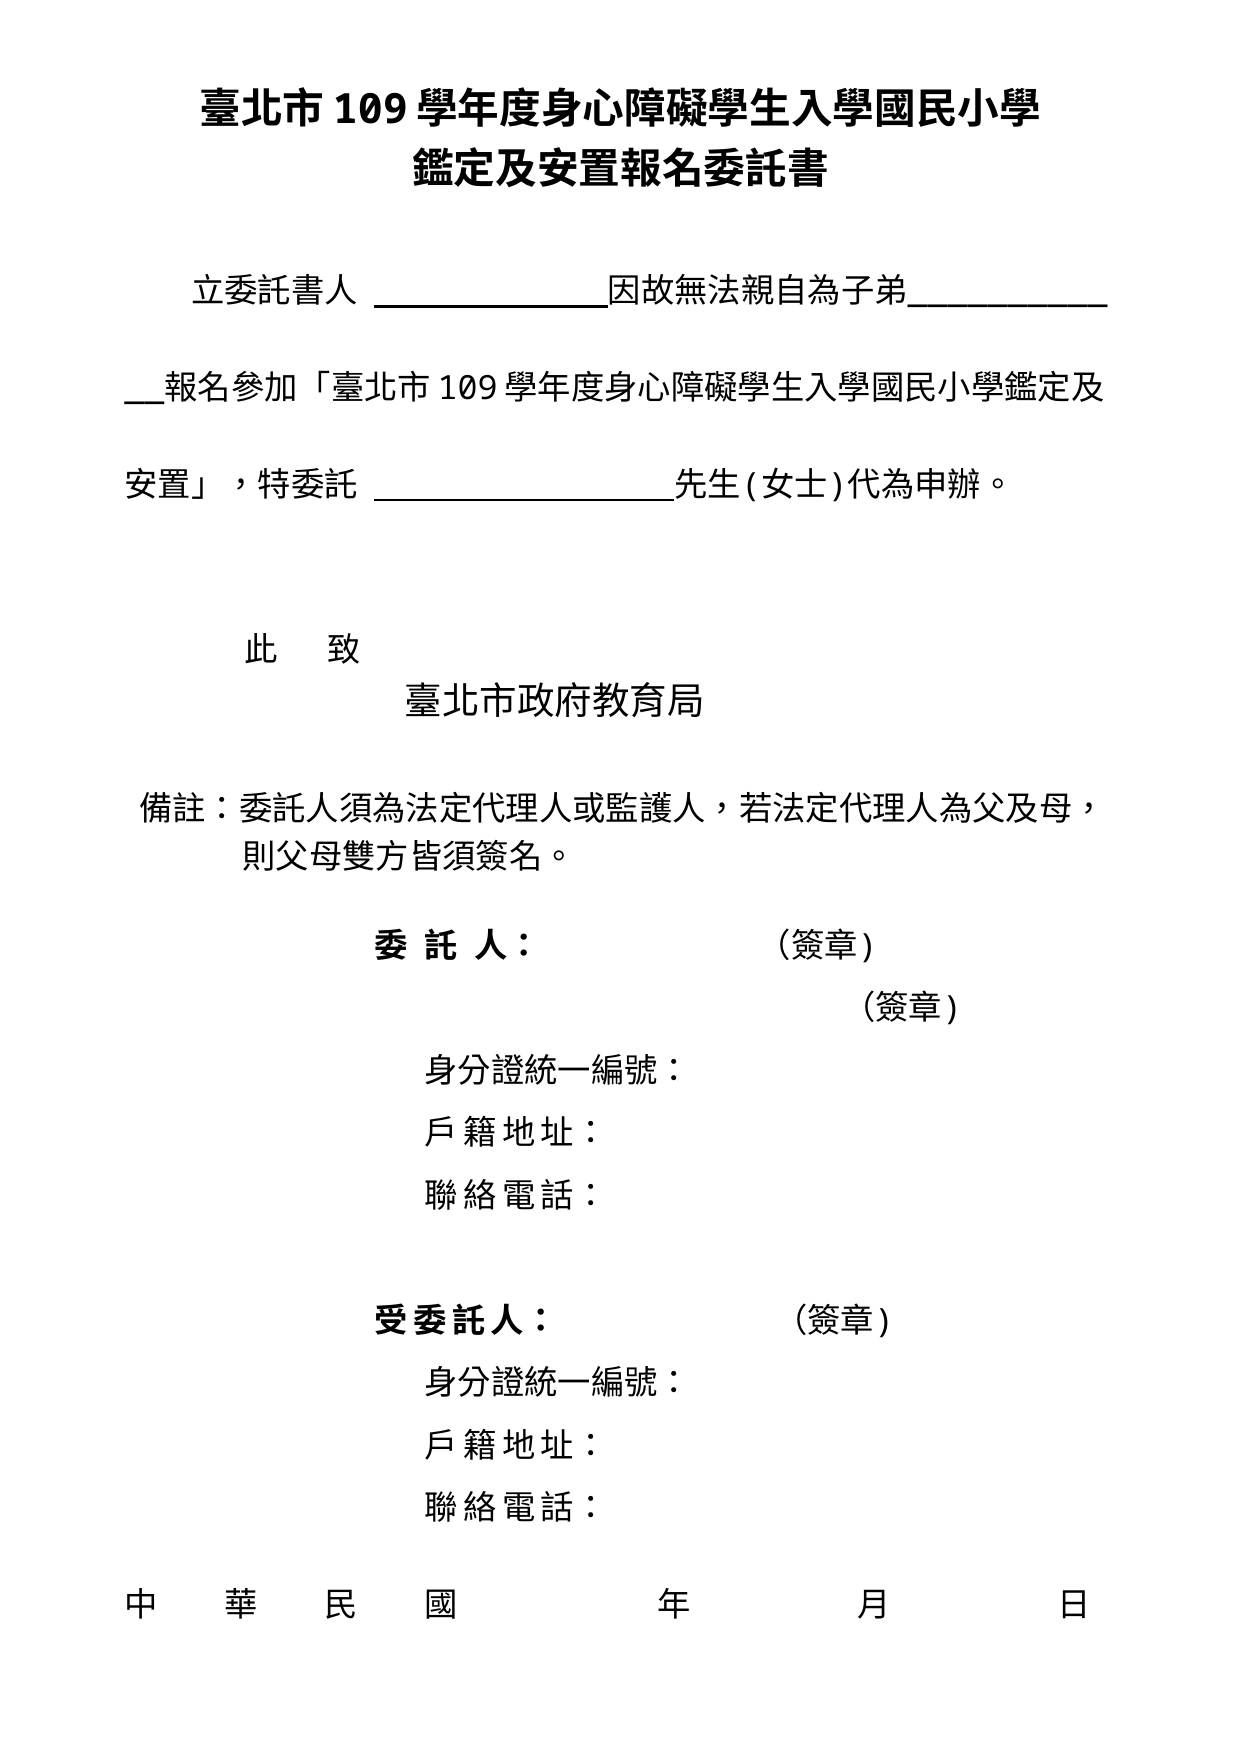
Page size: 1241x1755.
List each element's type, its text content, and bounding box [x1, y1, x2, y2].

text 備註：委託人須為法定代理人或監護人，若法定代理人為父及母，則父母雙方皆須簽名。 [139, 782, 1116, 878]
text 身分證統一編號： [124, 1032, 1116, 1094]
text 戶籍地址： [124, 1407, 1116, 1469]
text 受委託人： （簽章) [374, 1282, 1116, 1344]
text 委託人： （簽章) [374, 907, 1116, 969]
text 聯絡電話： [124, 1157, 1116, 1219]
text 身分證統一編號： [124, 1344, 1116, 1407]
text 聯絡電話： [124, 1469, 1116, 1532]
text 臺北市政府教育局 [124, 671, 1116, 725]
text （簽章) [582, 969, 1116, 1032]
text 中 華 民 國 年 月 日 [124, 1577, 1116, 1626]
text 此 致 [124, 622, 1116, 671]
text 戶籍地址： [124, 1094, 1116, 1157]
text 鑑定及安置報名委託書 [124, 136, 1116, 196]
text 立委託書人 因故無法親自為子弟____________報名參加「臺北市109學年度身心障礙學生入學國民小學鑑定及安置」，特委託 先生(女士)代為申辦。 [124, 264, 1116, 506]
text 臺北市109學年度身心障礙學生入學國民小學 [124, 75, 1116, 136]
